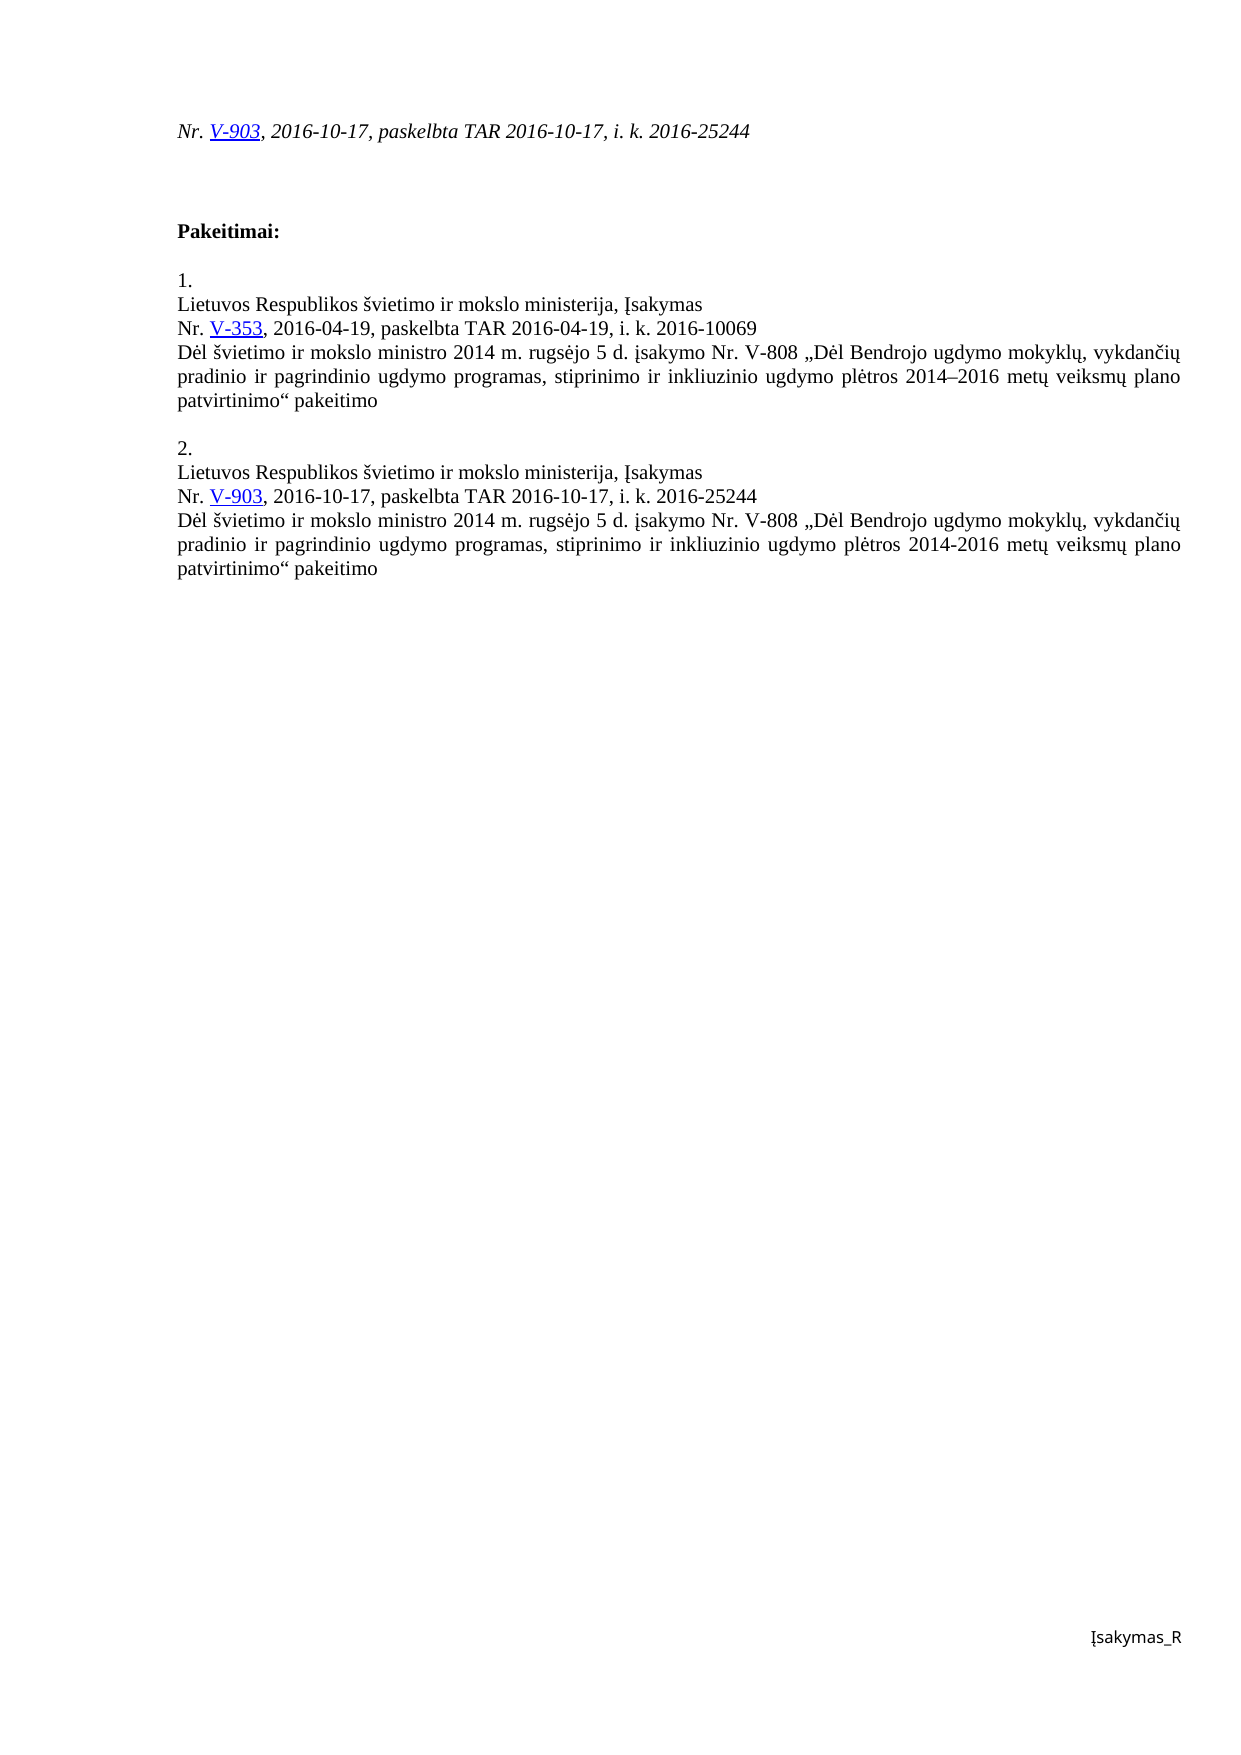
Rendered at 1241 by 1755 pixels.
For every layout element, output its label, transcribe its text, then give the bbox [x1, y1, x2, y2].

text 1. [177, 268, 1182, 292]
text Lietuvos Respublikos švietimo ir mokslo ministerija, Įsakymas [177, 292, 1182, 316]
text 2. [177, 436, 1182, 460]
text Pakeitimai: [177, 219, 1182, 243]
text Dėl švietimo ir mokslo ministro 2014 m. rugsėjo 5 d. įsakymo Nr. V-808 „Dėl Bendrojo ugdymo mokyklų, vykdančių pradinio ir pagrindinio ugdymo programas, stiprinimo ir inkliuzinio ugdymo plėtros 2014-2016 metų veiksmų plano patvirtinimo“ pakeitimo [177, 508, 1182, 580]
text Lietuvos Respublikos švietimo ir mokslo ministerija, Įsakymas [177, 460, 1182, 484]
text Dėl švietimo ir mokslo ministro 2014 m. rugsėjo 5 d. įsakymo Nr. V-808 „Dėl Bendrojo ugdymo mokyklų, vykdančių pradinio ir pagrindinio ugdymo programas, stiprinimo ir inkliuzinio ugdymo plėtros 2014–2016 metų veiksmų plano patvirtinimo“ pakeitimo [177, 340, 1182, 412]
text Nr. V-353, 2016-04-19, paskelbta TAR 2016-04-19, i. k. 2016-10069 [177, 316, 1182, 340]
text Nr. V-903, 2016-10-17, paskelbta TAR 2016-10-17, i. k. 2016-25244 [177, 484, 1182, 508]
text Nr. V-903, 2016-10-17, paskelbta TAR 2016-10-17, i. k. 2016-25244 [177, 118, 1182, 143]
